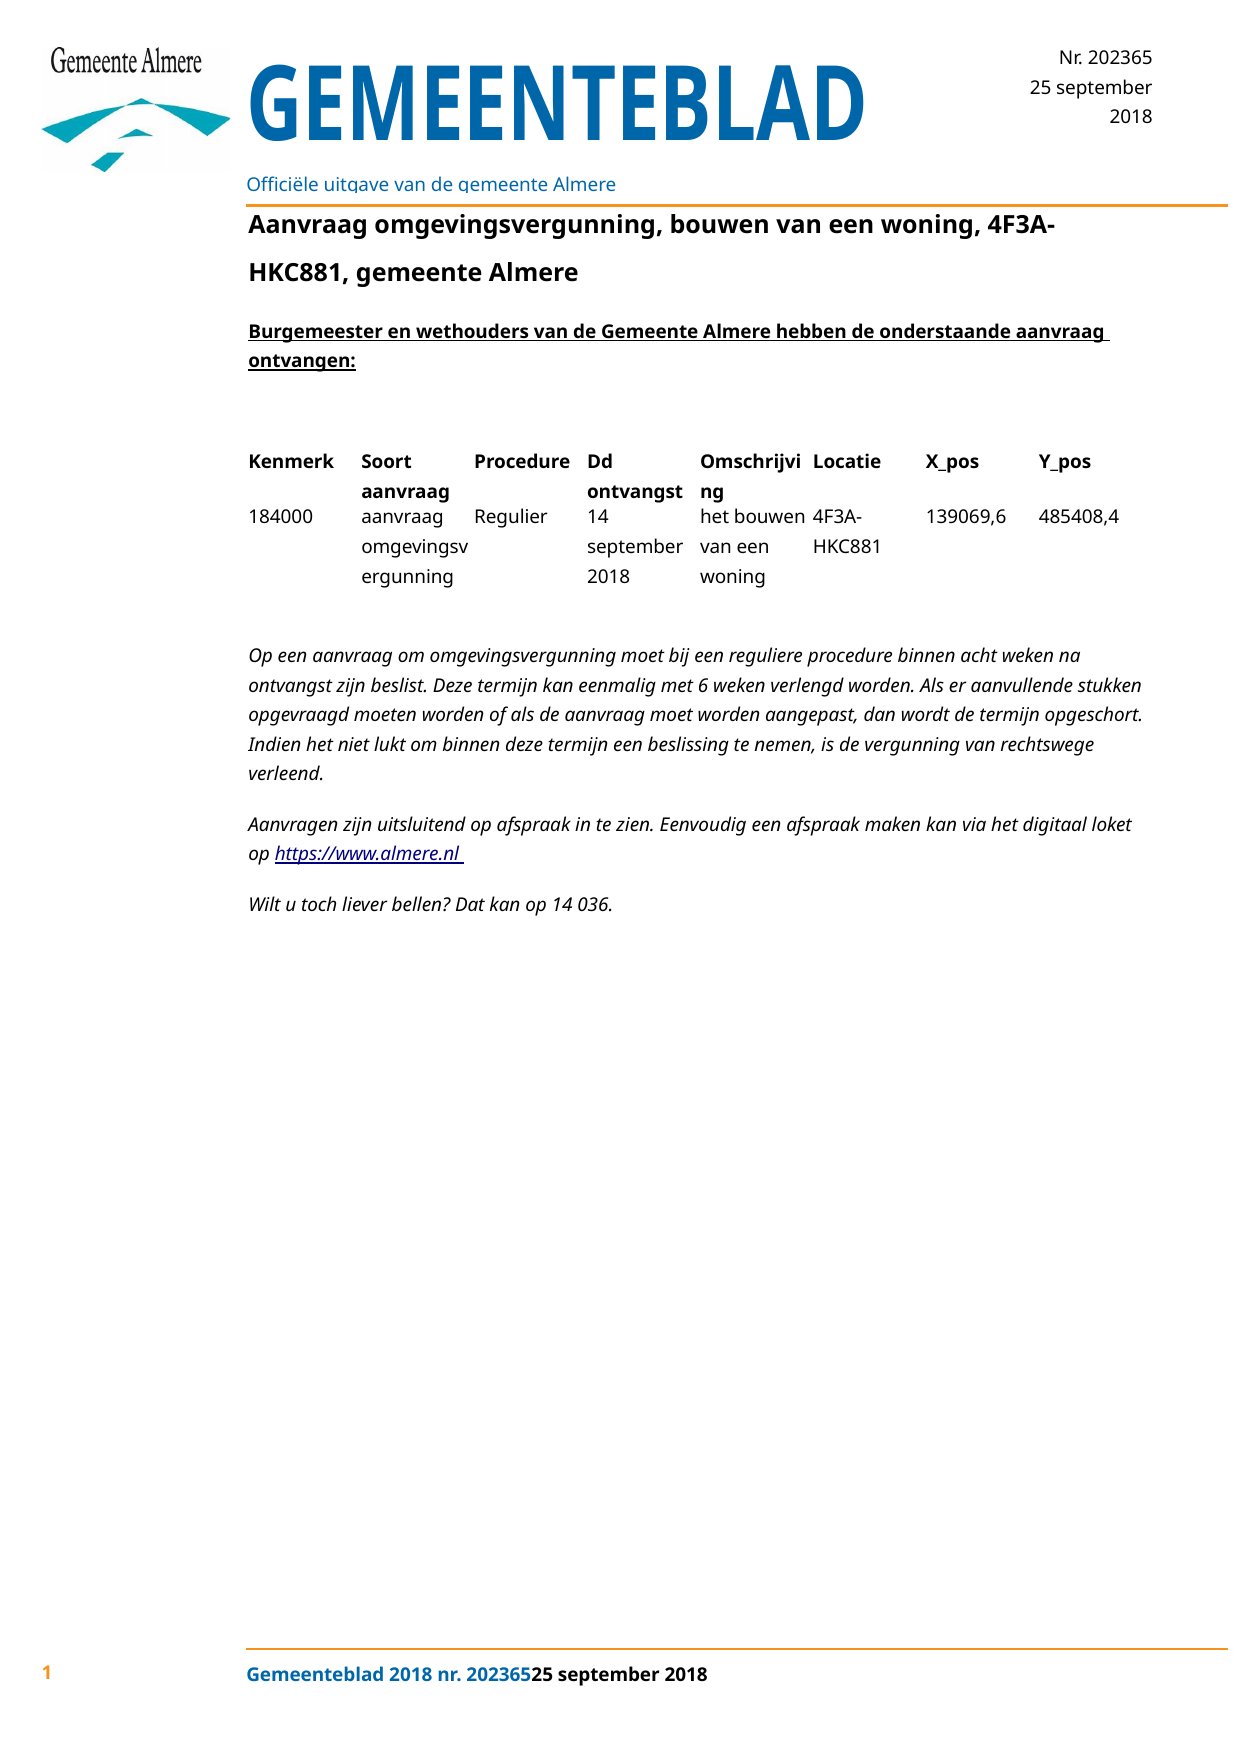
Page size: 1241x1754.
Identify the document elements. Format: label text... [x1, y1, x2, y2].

table_header Procedure [474, 449, 587, 504]
text Burgemeester en wethouders van de Gemeente Almere hebben de onderstaande aanvraag ontvangen: [248, 318, 1152, 373]
table_header X_pos [926, 449, 1038, 504]
table_cell 139069,6 [926, 504, 1038, 589]
table_cell het bouwen van een woning [700, 504, 813, 589]
text Aanvraag omgevingsvergunning, bouwen van een woning, 4F3A-HKC881, gemeente Almere [248, 207, 1152, 288]
table_cell 4F3A-HKC881 [813, 504, 926, 589]
table_cell 485408,4 [1039, 504, 1152, 589]
table_header Soort aanvraag [361, 449, 474, 504]
picture [41, 47, 231, 172]
table_cell aanvraag omgevingsvergunning [361, 504, 474, 589]
text Wilt u toch liever bellen? Dat kan op 14 036. [248, 891, 1152, 917]
table_header Dd ontvangst [587, 449, 700, 504]
table_cell 14 september 2018 [587, 504, 700, 589]
table_header Omschrijving [700, 449, 813, 504]
table_cell 184000 [248, 504, 361, 589]
table_header Kenmerk [248, 449, 361, 504]
text Aanvragen zijn uitsluitend op afspraak in te zien. Eenvoudig een afspraak maken kan via het digitaal loket op https://www.almere.nl [248, 811, 1152, 866]
table_header Locatie [813, 449, 926, 504]
table_header Y_pos [1039, 449, 1152, 504]
text Op een aanvraag om omgevingsvergunning moet bij een reguliere procedure binnen acht weken na ontvangst zijn beslist. Deze termijn kan eenmalig met 6 weken verlengd worden. Als er aanvullende stukken opgevraagd moeten worden of als de aanvraag moet worden aangepast, dan wordt de termijn opgeschort. Indien het niet lukt om binnen deze termijn een beslissing te nemen, is de vergunning van rechtswege verleend. [248, 642, 1152, 786]
table_cell Regulier [474, 504, 587, 589]
